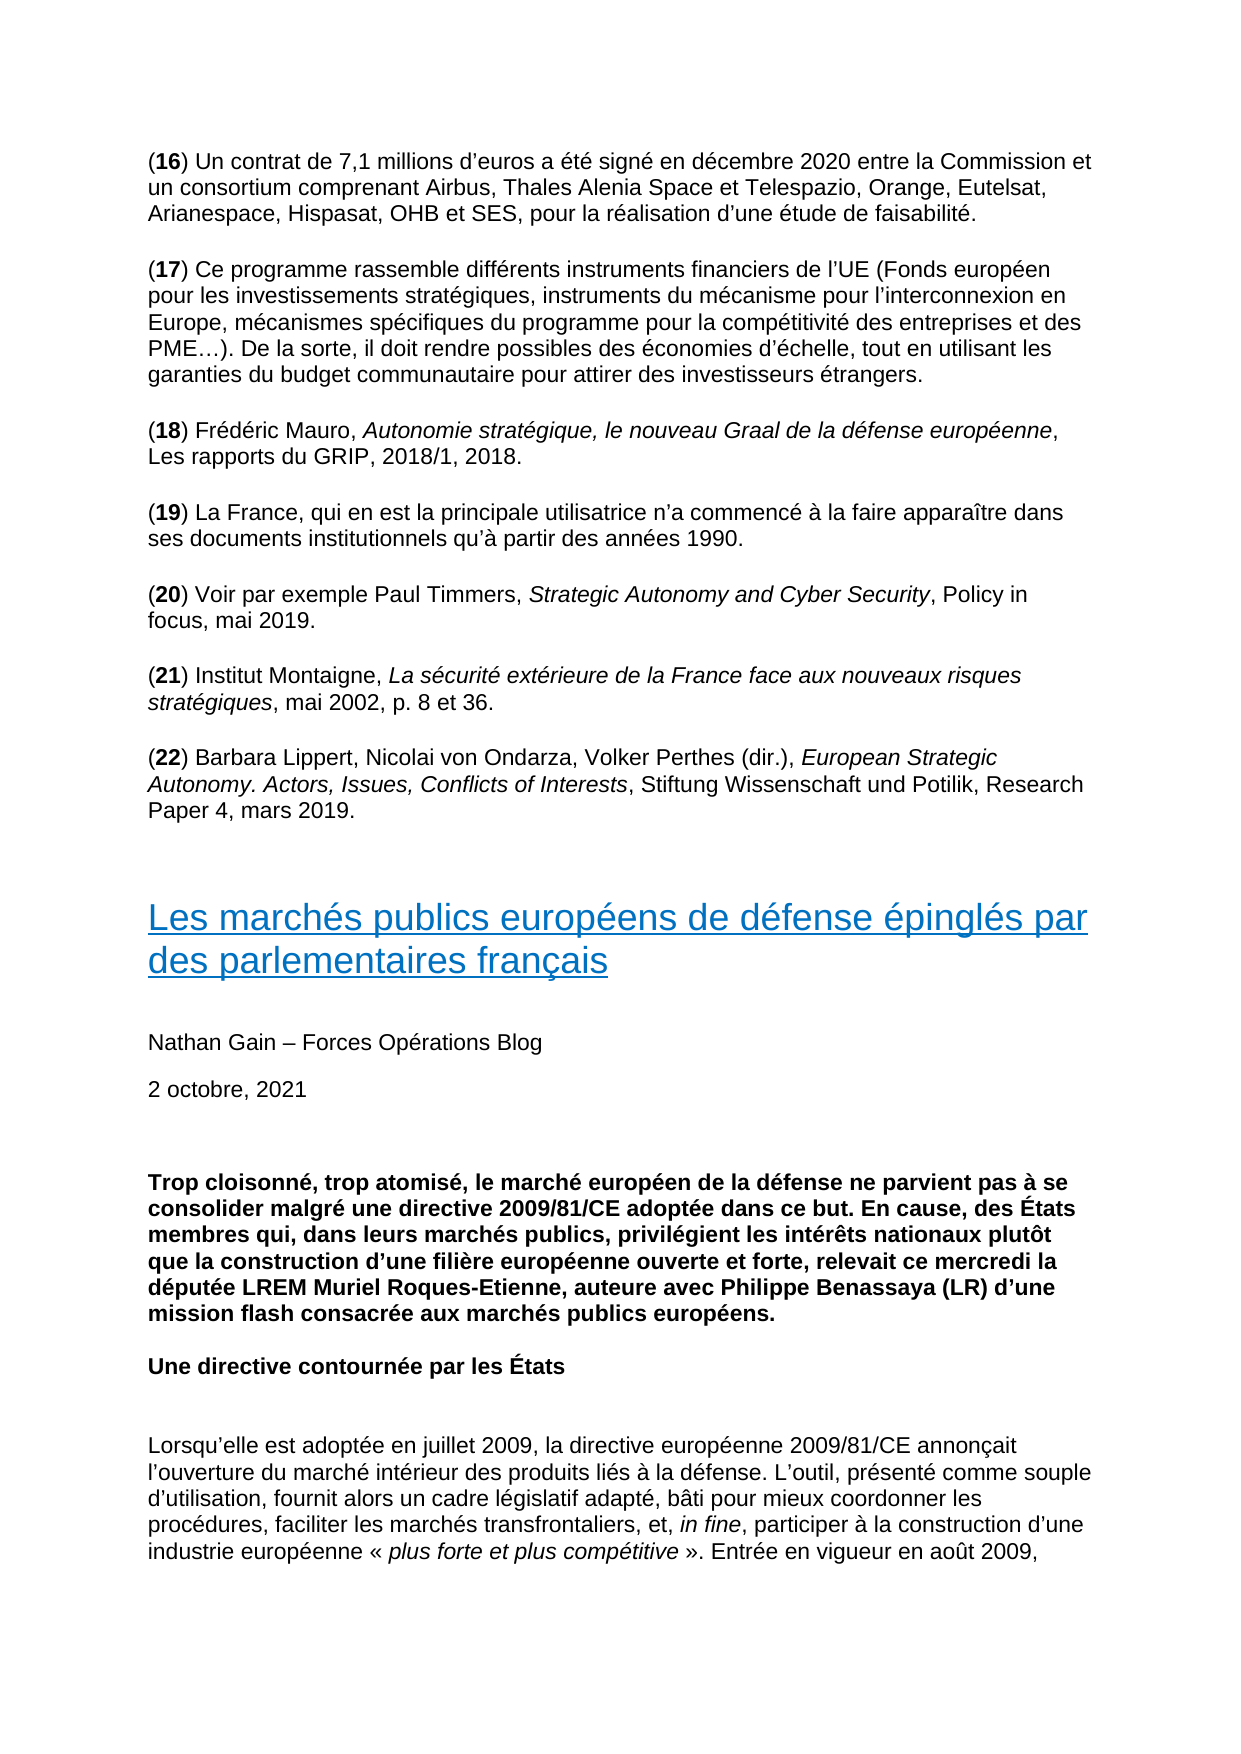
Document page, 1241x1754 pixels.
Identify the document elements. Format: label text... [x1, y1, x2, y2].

text (21) Institut Montaigne, La sécurité extérieure de la France face aux nouveaux risques stratégiques, mai 2002, p. 8 et 36. [148, 662, 1093, 715]
subtitle Les marchés publics européens de défense épinglés par des parlementaires français [148, 896, 1093, 982]
text Trop cloisonné, trop atomisé, le marché européen de la défense ne parvient pas à se consolider malgré une directive 2009/81/CE adoptée dans ce but. En cause, des États membres qui, dans leurs marchés publics, privilégient les intérêts nationaux plutôt que la construction d’une filière européenne ouverte et forte, relevait ce mercredi la députée LREM Muriel Roques-Etienne, auteure avec Philippe Benassaya (LR) d’une mission flash consacrée aux marchés publics européens. [148, 1168, 1093, 1327]
text (17) Ce programme rassemble différents instruments financiers de l’UE (Fonds européen pour les investissements stratégiques, instruments du mécanisme pour l’interconnexion en Europe, mécanismes spécifiques du programme pour la compétitivité des entreprises et des PME…). De la sorte, il doit rendre possibles des économies d’échelle, tout en utilisant les garanties du budget communautaire pour attirer des investisseurs étrangers. [148, 256, 1093, 388]
subtitle Une directive contournée par les États [148, 1353, 1093, 1379]
text 2 octobre, 2021 [148, 1076, 1093, 1103]
text (22) Barbara Lippert, Nicolai von Ondarza, Volker Perthes (dir.), European Strategic Autonomy. Actors, Issues, Conflicts of Interests, Stiftung Wissenschaft und Potilik, Research Paper 4, mars 2019. [148, 744, 1093, 823]
text (16) Un contrat de 7,1 millions d’euros a été signé en décembre 2020 entre la Commission et un consortium comprenant Airbus, Thales Alenia Space et Telespazio, Orange, Eutelsat, Arianespace, Hispasat, OHB et SES, pour la réalisation d’une étude de faisabilité. [148, 148, 1093, 227]
text (18) Frédéric Mauro, Autonomie stratégique, le nouveau Graal de la défense européenne, Les rapports du GRIP, 2018/1, 2018. [148, 417, 1093, 469]
text Lorsqu’elle est adoptée en juillet 2009, la directive européenne 2009/81/CE annonçait l’ouverture du marché intérieur des produits liés à la défense. L’outil, présenté comme souple d’utilisation, fournit alors un cadre législatif adapté, bâti pour mieux coordonner les procédures, faciliter les marchés transfrontaliers, et, in fine, participer à la construction d’une industrie européenne « plus forte et plus compétitive ». Entrée en vigueur en août 2009, [148, 1432, 1093, 1564]
text Nathan Gain – Forces Opérations Blog [148, 1029, 1093, 1055]
text (19) La France, qui en est la principale utilisatrice n’a commencé à la faire apparaître dans ses documents institutionnels qu’à partir des années 1990. [148, 499, 1093, 551]
text (20) Voir par exemple Paul Timmers, Strategic Autonomy and Cyber Security, Policy in focus, mai 2019. [148, 581, 1093, 633]
